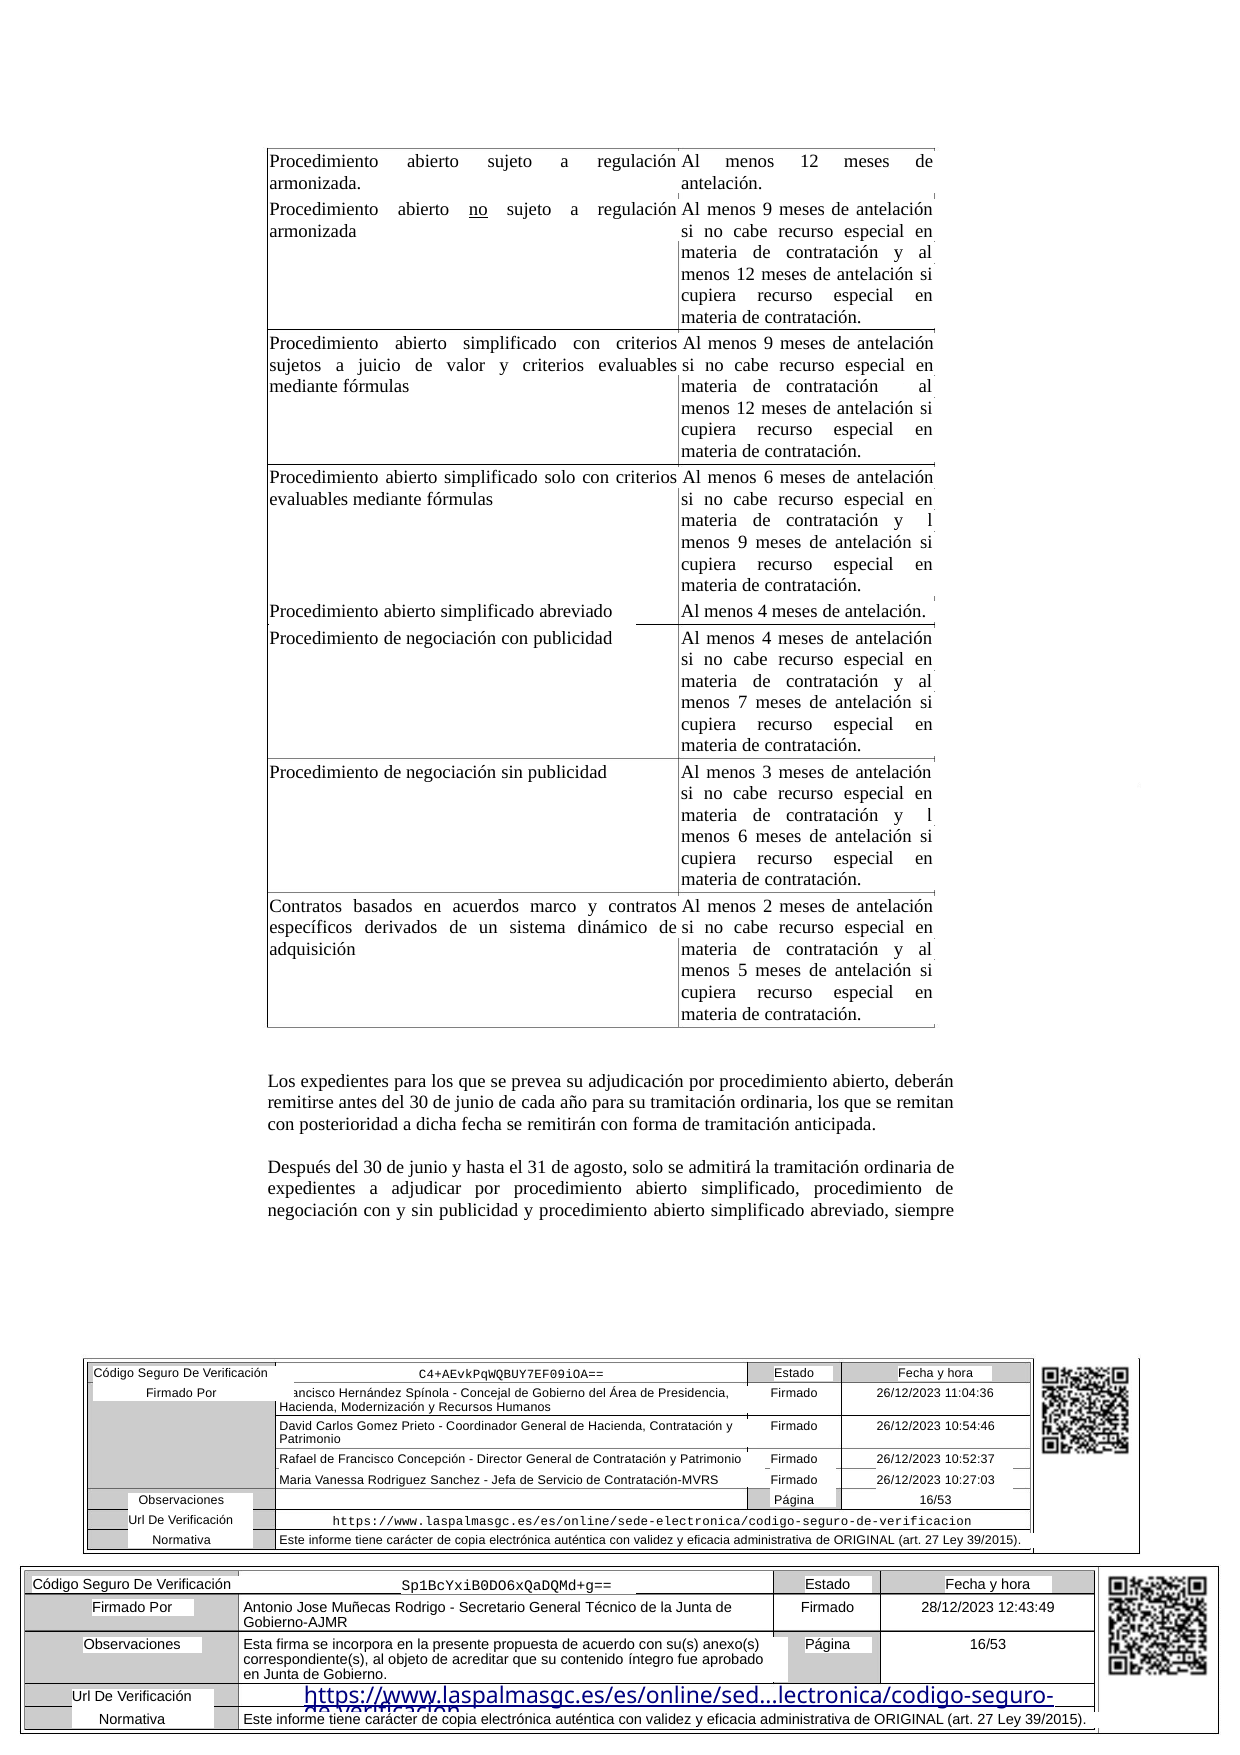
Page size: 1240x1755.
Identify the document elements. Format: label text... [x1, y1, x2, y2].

text C4+AEvkPqWQBUY7EF09iOA== [419, 1367, 629, 1382]
text 26/12/2023 10:27:03 [876, 1473, 1013, 1487]
text 16/53 [919, 1493, 1013, 1507]
text y [893, 804, 928, 825]
text Esta firma se incorpora en la presente propuesta de acuerdo con su(s) anexo(s) [243, 1637, 788, 1653]
text y [893, 671, 918, 691]
text Procedimiento abierto simplificado solo con criterios Al menos 6 meses de antelación [269, 467, 957, 488]
text negociación con y sin publicidad y procedimiento abierto simplificado abreviado, siempre [267, 1200, 978, 1221]
text Código Seguro De Verificación [93, 1366, 294, 1381]
text Firmado [770, 1419, 836, 1434]
text materia de contratación. [681, 441, 957, 462]
text https://www.laspalmasgc.es/es/online/sed...lectronica/codigo-seguro-de-verificacion [556, 1690, 945, 1705]
text materia de contratación. [681, 869, 957, 890]
text Contratos basados en acuerdos marco y contratos Al menos 2 meses de antelación [269, 896, 957, 916]
text Procedimiento de negociación con publicidad [269, 627, 636, 648]
text materia de contratación. [681, 575, 957, 596]
text materia de contratación [681, 242, 893, 263]
text Gobierno-AJMR [243, 1616, 757, 1630]
text materia de contratación [681, 376, 903, 397]
text Al menos 4 meses de antelación. [681, 601, 951, 622]
text Antonio Jose Muñecas Rodrigo - Secretario General Técnico de la Junta de [243, 1599, 757, 1616]
text Hacienda, Modernización y Recursos Humanos [279, 1401, 753, 1413]
text Al menos 4 meses de antelación [681, 628, 957, 648]
text David Carlos Gomez Prieto - Coordinador General de Hacienda, Contratación y [279, 1419, 757, 1434]
text correspondiente(s), al objeto de acreditar que su contenido íntegro fue aprobado [243, 1653, 788, 1668]
text a [570, 199, 597, 220]
text evaluables mediante fórmulas [269, 489, 517, 509]
text si no cabe recurso especial en [681, 649, 957, 670]
text Procedimiento abierto simplificado con criterios Al menos 9 meses de antelación [269, 333, 957, 354]
text remitirse antes del 30 de junio de cada año para su tramitación ordinaria, los que se remitan [267, 1092, 978, 1113]
text al [918, 671, 957, 691]
text Maria Vanessa Rodriguez Sanchez - Jefa de Servicio de Contratación-MVRS [279, 1473, 765, 1487]
text con posterioridad a dicha fecha se remitirán con forma de tramitación anticipada. [267, 1114, 978, 1134]
text materia de contratación. [681, 735, 957, 756]
text en Junta de Gobierno. [243, 1668, 788, 1682]
text Código Seguro De Verificación [32, 1576, 257, 1593]
text Procedimiento abierto simplificado abreviado [269, 601, 636, 622]
text Url De Verificación [128, 1513, 253, 1527]
text al [918, 376, 957, 397]
text y [893, 242, 918, 263]
text Francisco Hernández Spínola - Concejal de Gobierno del Área de Presidencia, [294, 1386, 753, 1401]
text mediante fórmulas [269, 376, 434, 397]
text específicos derivados de un sistema dinámico de si no cabe recurso especial en [269, 917, 957, 938]
text Firmado Por [146, 1386, 294, 1401]
text cupiera recurso especial en [681, 285, 957, 306]
text materia de contratación. [681, 307, 957, 328]
text Después del 30 de junio y hasta el 31 de agosto, solo se admitirá la tramitación ordinaria de [267, 1157, 978, 1177]
text materia de contratación al [681, 510, 893, 531]
text Firmado [770, 1386, 836, 1401]
text si no cabe recurso especial en [681, 489, 957, 509]
text 28/12/2023 12:43:49 [921, 1599, 1077, 1616]
text menos 12 meses de antelación si [681, 398, 957, 418]
text Estado [805, 1576, 872, 1593]
text Normativa [152, 1533, 253, 1548]
text materia de contratación [681, 804, 893, 825]
text y [893, 939, 918, 959]
text menos 7 meses de antelación si [681, 692, 957, 713]
text materia de contratación al [928, 510, 957, 531]
text regulación Al menos 12 meses de [597, 151, 957, 172]
text y [903, 376, 918, 397]
text 26/12/2023 10:52:37 [876, 1452, 1013, 1467]
text Observaciones [138, 1493, 253, 1507]
text Página [774, 1493, 836, 1507]
text Firmado Por [92, 1599, 194, 1616]
text cupiera recurso especial en [681, 714, 957, 734]
text Patrimonio [279, 1434, 757, 1447]
text antelación. [681, 173, 957, 193]
text a [560, 151, 593, 172]
text Procedimiento abierto no sujeto [269, 199, 570, 220]
text sujetos a juicio de valor y criterios evaluables si no cabe recurso especial en [269, 354, 957, 375]
text Sp1BcYxiB0DO6xQaDQMd+g== [401, 1577, 636, 1594]
text menos 9 meses de antelación si [681, 532, 957, 553]
text Fecha y hora [898, 1366, 992, 1381]
text Este informe tiene carácter de copia electrónica auténtica con validez y eficacia administrativa de ORIGINAL (art. 27 Ley 39/2015). [279, 1533, 1048, 1548]
text Firmado [770, 1452, 836, 1467]
text armonizada [269, 221, 576, 241]
text 26/12/2023 10:54:46 [876, 1419, 1013, 1434]
text Procedimiento [269, 151, 403, 172]
text Firmado [801, 1599, 876, 1616]
text armonizada. [269, 173, 403, 193]
text materia de contratación [681, 939, 893, 959]
text abierto [407, 151, 484, 172]
text Observaciones [83, 1637, 202, 1653]
text Página [805, 1637, 872, 1653]
text Firmado [770, 1473, 836, 1487]
text sujeto [487, 151, 557, 172]
text materia de contratación [681, 671, 893, 691]
text Url De Verificación [72, 1689, 214, 1705]
text https://www.laspalmasgc.es/es/online/sed...lectronica/codigo-seguro-de-verificacion [457, 1690, 1055, 1712]
text Los expedientes para los que se prevea su adjudicación por procedimiento abierto, deberán [267, 1071, 978, 1091]
text Rafael de Francisco Concepción - Director General de Contratación y Patrimonio [279, 1452, 765, 1467]
text cupiera recurso especial en [681, 553, 957, 574]
text 16/53 [969, 1637, 1028, 1653]
text Estado [774, 1366, 833, 1381]
text menos 6 meses de antelación si [681, 826, 957, 847]
text regulación Al menos 9 meses de antelación [597, 199, 957, 220]
text Procedimiento de negociación sin publicidad [269, 762, 631, 782]
text cupiera recurso especial en [681, 419, 957, 440]
text cupiera recurso especial en [681, 982, 957, 1003]
text y [893, 510, 928, 531]
text expedientes a adjudicar por procedimiento abierto simplificado, procedimiento de [267, 1178, 978, 1199]
text materia de contratación. [681, 1003, 957, 1024]
text https://www.laspalmasgc.es/es/online/sede-electronica/codigo-seguro-de-verificacion [332, 1514, 998, 1528]
text si no cabe recurso especial en [681, 221, 957, 241]
text al [928, 804, 957, 825]
text Al menos 3 meses de antelación [681, 762, 957, 782]
text al [918, 242, 957, 263]
text Normativa [99, 1712, 214, 1728]
text menos 5 meses de antelación si [681, 960, 957, 981]
text 26/12/2023 11:04:36 [876, 1386, 1013, 1401]
text Este informe tiene carácter de copia electrónica auténtica con validez y eficacia administrativa de ORIGINAL (art. 27 Ley 39/2015). [243, 1712, 1113, 1728]
text Fecha y hora [945, 1576, 1052, 1593]
text menos 12 meses de antelación si [681, 264, 957, 284]
text al [918, 939, 957, 959]
text si no cabe recurso especial en [681, 783, 957, 804]
text cupiera recurso especial en [681, 848, 957, 868]
text adquisición [269, 939, 381, 959]
